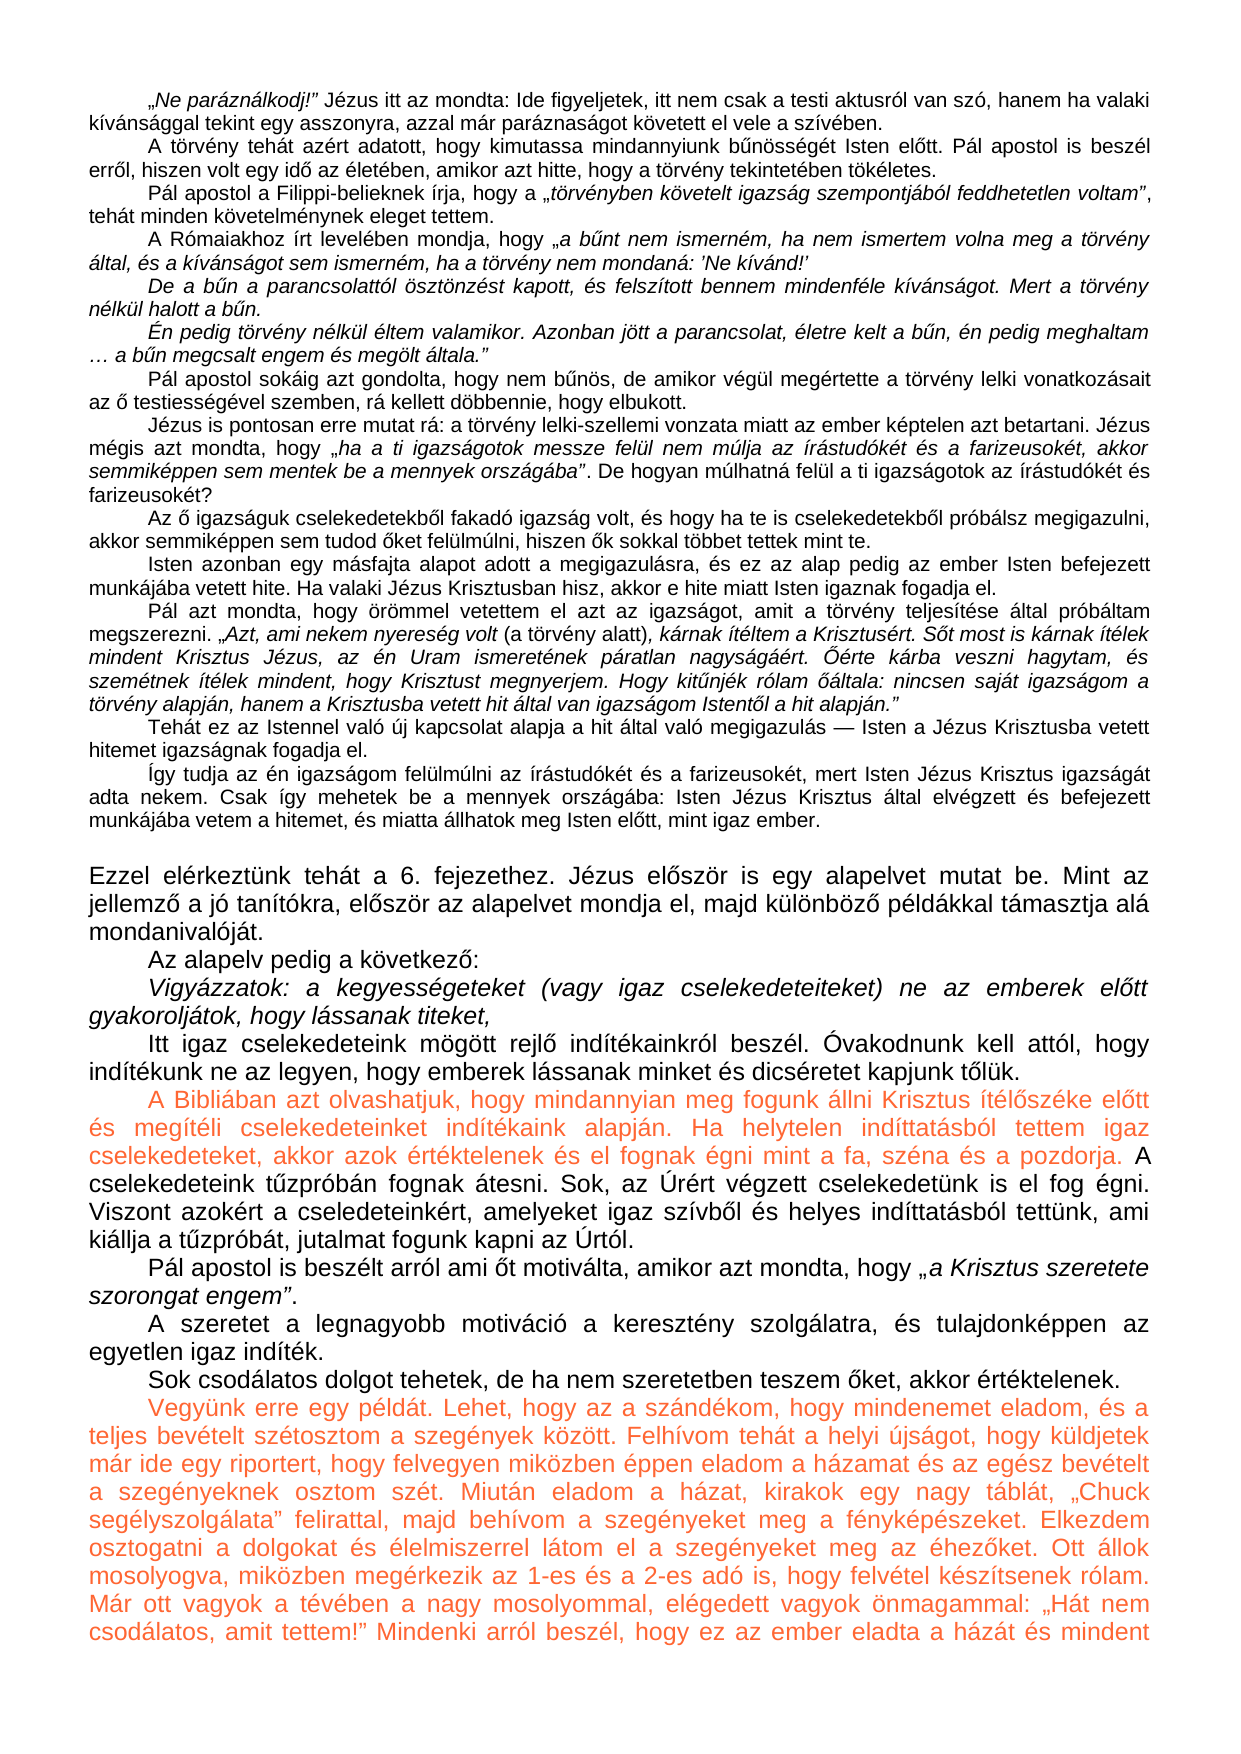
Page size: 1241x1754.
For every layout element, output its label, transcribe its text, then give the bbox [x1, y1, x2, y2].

text De a bűn a parancsolattól ösztönzést kapott, és felszított bennem mindenféle kívánságot. Mert a törvény nélkül halott a bűn. [88, 274, 1152, 321]
text Itt igaz cselekedeteink mögött rejlő indítékainkról beszél. Óvakodnunk kell attól, hogy indítékunk ne az legyen, hogy emberek lássanak minket és dicséretet kapjunk tőlük. [88, 1029, 1152, 1086]
text Tehát ez az Istennel való új kapcsolat alapja a hit által való megigazulás ― Isten a Jézus Krisztusba vetett hitemet igazságnak fogadja el. [88, 716, 1152, 762]
text Az alapelv pedig a következő: [88, 945, 1152, 973]
text Ezzel elérkeztünk tehát a 6. fejezethez. Jézus először is egy alapelvet mutat be. Mint az jellemző a jó tanítókra, először az alapelvet mondja el, majd különböző példákkal támasztja alá mondanivalóját. [88, 861, 1152, 945]
text Az ő igazságuk cselekedetekből fakadó igazság volt, és hogy ha te is cselekedetekből próbálsz megigazulni, akkor semmiképpen sem tudod őket felülmúlni, hiszen ők sokkal többet tettek mint te. [88, 507, 1152, 553]
text Pál azt mondta, hogy örömmel vetettem el azt az igazságot, amit a törvény teljesítése által próbáltam megszerezni. „Azt, ami nekem nyereség volt (a törvény alatt), kárnak ítéltem a Krisztusért. Sőt most is kárnak ítélek mindent Krisztus Jézus, az én Uram ismeretének páratlan nagyságáért. Őérte kárba veszni hagytam, és szemétnek ítélek mindent, hogy Krisztust megnyerjem. Hogy kitűnjék rólam őáltala: nincsen saját igazságom a törvény alapján, hanem a Krisztusba vetett hit által van igazságom Istentől a hit alapján.” [88, 599, 1152, 716]
text A szeretet a legnagyobb motiváció a keresztény szolgálatra, és tulajdonképpen az egyetlen igaz indíték. [88, 1310, 1152, 1366]
text Így tudja az én igazságom felülmúlni az írástudókét és a farizeusokét, mert Isten Jézus Krisztus igazságát adta nekem. Csak így mehetek be a mennyek országába: Isten Jézus Krisztus által elvégzett és befejezett munkájába vetem a hitemet, és miatta állhatok meg Isten előtt, mint igaz ember. [88, 762, 1152, 832]
text Pál apostol sokáig azt gondolta, hogy nem bűnös, de amikor végül megértette a törvény lelki vonatkozásait az ő testiességével szemben, rá kellett döbbennie, hogy elbukott. [88, 367, 1152, 414]
text Sok csodálatos dolgot tehetek, de ha nem szeretetben teszem őket, akkor értéktelenek. [88, 1366, 1152, 1394]
text Isten azonban egy másfajta alapot adott a megigazulásra, és ez az alap pedig az ember Isten befejezett munkájába vetett hite. Ha valaki Jézus Krisztusban hisz, akkor e hite miatt Isten igaznak fogadja el. [88, 553, 1152, 599]
text Jézus is pontosan erre mutat rá: a törvény lelki-szellemi vonzata miatt az ember képtelen azt betartani. Jézus mégis azt mondta, hogy „ha a ti igazságotok messze felül nem múlja az írástudókét és a farizeusokét, akkor semmiképpen sem mentek be a mennyek országába”. De hogyan múlhatná felül a ti igazságotok az írástudókét és farizeusokét? [88, 414, 1152, 507]
text A törvény tehát azért adatott, hogy kimutassa mindannyiunk bűnösségét Isten előtt. Pál apostol is beszél erről, hiszen volt egy idő az életében, amikor azt hitte, hogy a törvény tekintetében tökéletes. [88, 135, 1152, 181]
text A Bibliában azt olvashatjuk, hogy mindannyian meg fogunk állni Krisztus ítélőszéke előtt és megítéli cselekedeteinket indítékaink alapján. Ha helytelen indíttatásból tettem igaz cselekedeteket, akkor azok értéktelenek és el fognak égni mint a fa, széna és a pozdorja. A cselekedeteink tűzpróbán fognak átesni. Sok, az Úrért végzett cselekedetünk is el fog égni. Viszont azokért a cseledeteinkért, amelyeket igaz szívből és helyes indíttatásból tettünk, ami kiállja a tűzpróbát, jutalmat fogunk kapni az Úrtól. [88, 1086, 1152, 1254]
text Vegyünk erre egy példát. Lehet, hogy az a szándékom, hogy mindenemet eladom, és a teljes bevételt szétosztom a szegények között. Felhívom tehát a helyi újságot, hogy küldjetek már ide egy riportert, hogy felvegyen miközben éppen eladom a házamat és az egész bevételt a szegényeknek osztom szét. Miután eladom a házat, kirakok egy nagy táblát, „Chuck segélyszolgálata” felirattal, majd behívom a szegényeket meg a fényképészeket. Elkezdem osztogatni a dolgokat és élelmiszerrel látom el a szegényeket meg az éhezőket. Ott állok mosolyogva, miközben megérkezik az 1-es és a 2-es adó is, hogy felvétel készítsenek rólam. Már ott vagyok a tévében a nagy mosolyommal, elégedett vagyok önmagammal: „Hát nem csodálatos, amit tettem!” Mindenki arról beszél, hogy ez az ember eladta a házát és mindent [88, 1394, 1152, 1646]
text „Ne paráználkodj!” Jézus itt az mondta: Ide figyeljetek, itt nem csak a testi aktusról van szó, hanem ha valaki kívánsággal tekint egy asszonyra, azzal már paráznaságot követett el vele a szívében. [88, 88, 1152, 135]
text A Rómaiakhoz írt levelében mondja, hogy „a bűnt nem ismerném, ha nem ismertem volna meg a törvény által, és a kívánságot sem ismerném, ha a törvény nem mondaná: ’Ne kívánd!’ [88, 228, 1152, 274]
text Én pedig törvény nélkül éltem valamikor. Azonban jött a parancsolat, életre kelt a bűn, én pedig meghaltam … a bűn megcsalt engem és megölt általa.” [88, 321, 1152, 367]
text Vigyázzatok: a kegyességeteket (vagy igaz cselekedeteiteket) ne az emberek előtt gyakoroljátok, hogy lássanak titeket, [88, 973, 1152, 1029]
text Pál apostol is beszélt arról ami őt motiválta, amikor azt mondta, hogy „a Krisztus szeretete szorongat engem”. [88, 1254, 1152, 1310]
text Pál apostol a Filippi-belieknek írja, hogy a „törvényben követelt igazság szempontjából feddhetetlen voltam”, tehát minden követelménynek eleget tettem. [88, 181, 1152, 228]
